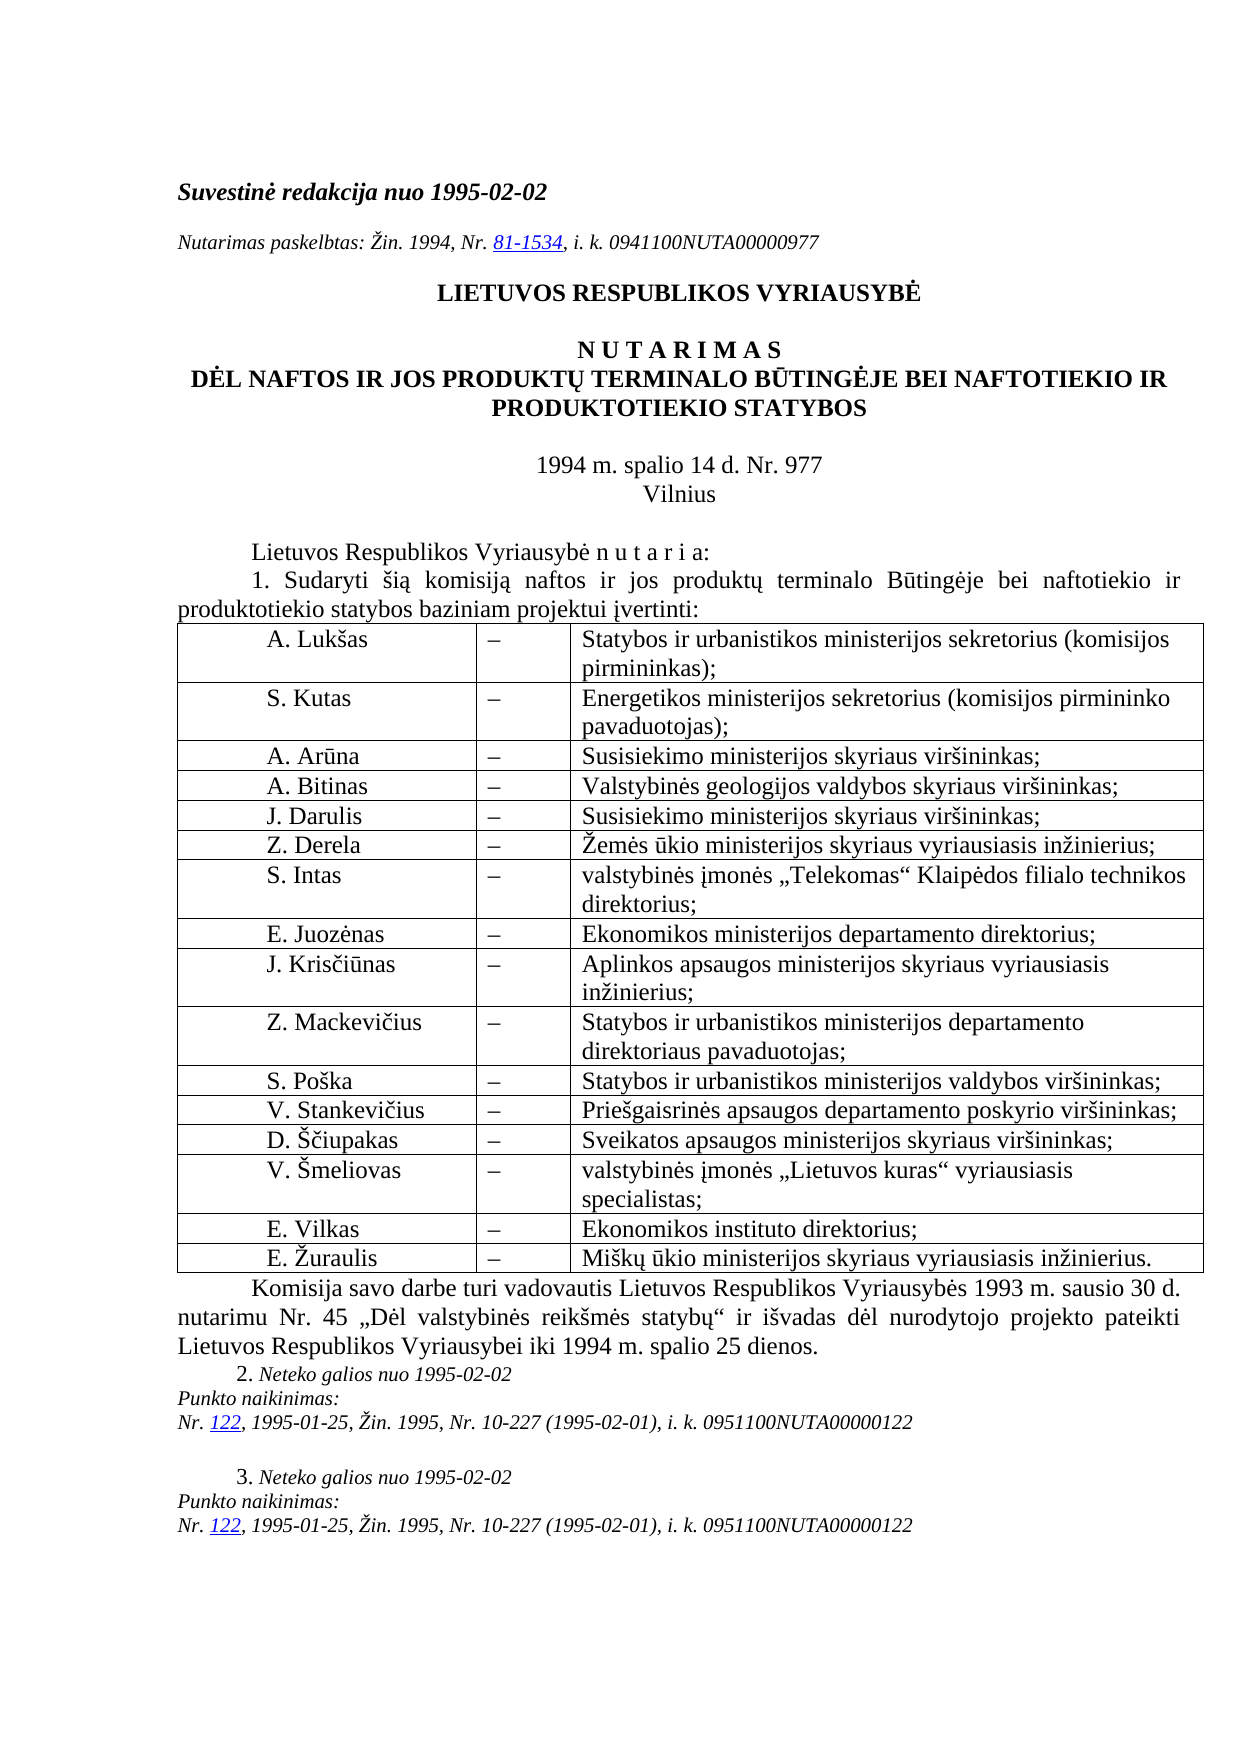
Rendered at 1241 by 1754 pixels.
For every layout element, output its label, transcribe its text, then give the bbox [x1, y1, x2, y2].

table_cell Susisiekimo ministerijos skyriaus viršininkas; [571, 741, 1203, 770]
table_cell – [477, 1125, 570, 1154]
table_cell Aplinkos apsaugos ministerijos skyriaus vyriausiasis inžinierius; [571, 949, 1203, 1006]
table_cell J. Darulis [178, 801, 476, 829]
text Punkto naikinimas: [177, 1386, 1181, 1410]
table_cell – [477, 1096, 570, 1124]
table_cell Sveikatos apsaugos ministerijos skyriaus viršininkas; [571, 1125, 1203, 1154]
text Suvestinė redakcija nuo 1995-02-02 [177, 177, 1181, 206]
table_cell Statybos ir urbanistikos ministerijos valdybos viršininkas; [571, 1066, 1203, 1094]
table_cell Ekonomikos instituto direktorius; [571, 1214, 1203, 1242]
table_cell S. Poška [178, 1066, 476, 1094]
table_cell – [477, 771, 570, 800]
text Nr. 122, 1995-01-25, Žin. 1995, Nr. 10-227 (1995-02-01), i. k. 0951100NUTA00000122 [177, 1410, 1181, 1434]
text 2. Neteko galios nuo 1995-02-02 [177, 1359, 1181, 1386]
table_cell – [477, 949, 570, 1006]
table_cell – [477, 1155, 570, 1213]
table_cell Ekonomikos ministerijos departamento direktorius; [571, 919, 1203, 948]
table_cell Priešgaisrinės apsaugos departamento poskyrio viršininkas; [571, 1096, 1203, 1124]
table_cell Žemės ūkio ministerijos skyriaus vyriausiasis inžinierius; [571, 831, 1203, 859]
table_cell Statybos ir urbanistikos ministerijos departamento direktoriaus pavaduotojas; [571, 1007, 1203, 1065]
table_cell Susisiekimo ministerijos skyriaus viršininkas; [571, 801, 1203, 829]
table_cell Energetikos ministerijos sekretorius (komisijos pirmininko pavaduotojas); [571, 683, 1203, 740]
text Lietuvos Respublikos Vyriausybė nutaria: [177, 537, 1181, 566]
table_cell – [477, 860, 570, 918]
table_cell – [477, 1244, 570, 1272]
table_cell S. Intas [178, 860, 476, 918]
text 1. Sudaryti šią komisiją naftos ir jos produktų terminalo Būtingėje bei naftotiekio ir produktotiekio statybos baziniam projektui įvertinti: [177, 566, 1181, 623]
table_cell E. Vilkas [178, 1214, 476, 1242]
table_cell A. Arūna [178, 741, 476, 770]
table_cell – [477, 831, 570, 859]
table_cell Z. Mackevičius [178, 1007, 476, 1065]
table_cell Miškų ūkio ministerijos skyriaus vyriausiasis inžinierius. [571, 1244, 1203, 1272]
table_cell Z. Derela [178, 831, 476, 859]
table_cell S. Kutas [178, 683, 476, 740]
text 3. Neteko galios nuo 1995-02-02 [177, 1463, 1181, 1489]
table_cell E. Juozėnas [178, 919, 476, 948]
table_cell V. Stankevičius [178, 1096, 476, 1124]
text DĖL NAFTOS IR JOS PRODUKTŲ TERMINALO BŪTINGĖJE BEI NAFTOTIEKIO IR PRODUKTOTIEKIO STATYBOS [177, 364, 1181, 422]
table_header – [477, 624, 570, 682]
text N U T A R I M A S [177, 336, 1181, 364]
table_cell D. Ščiupakas [178, 1125, 476, 1154]
text Komisija savo darbe turi vadovautis Lietuvos Respublikos Vyriausybės 1993 m. sausio 30 d. nutarimu Nr. 45 „Dėl valstybinės reikšmės statybų“ ir išvadas dėl nurodytojo projekto pateikti Lietuvos Respublikos Vyriausybei iki 1994 m. spalio 25 dienos. [177, 1273, 1181, 1359]
table_header Statybos ir urbanistikos ministerijos sekretorius (komisijos pirmininkas); [571, 624, 1203, 682]
table_cell V. Šmeliovas [178, 1155, 476, 1213]
table_cell – [477, 683, 570, 740]
table_cell Valstybinės geologijos valdybos skyriaus viršininkas; [571, 771, 1203, 800]
text Vilnius [177, 479, 1181, 508]
text 1994 m. spalio 14 d. Nr. 977 [177, 451, 1181, 479]
table_cell – [477, 1007, 570, 1065]
table_cell valstybinės įmonės „Lietuvos kuras“ vyriausiasis specialistas; [571, 1155, 1203, 1213]
table_cell valstybinės įmonės „Telekomas“ Klaipėdos filialo technikos direktorius; [571, 860, 1203, 918]
table_cell – [477, 1066, 570, 1094]
table_cell J. Krisčiūnas [178, 949, 476, 1006]
text Nr. 122, 1995-01-25, Žin. 1995, Nr. 10-227 (1995-02-01), i. k. 0951100NUTA00000122 [177, 1513, 1181, 1537]
table_cell E. Žuraulis [178, 1244, 476, 1272]
text LIETUVOS RESPUBLIKOS VYRIAUSYBĖ [177, 278, 1181, 307]
table_cell – [477, 1214, 570, 1242]
table_cell – [477, 801, 570, 829]
table_cell A. Bitinas [178, 771, 476, 800]
table_cell – [477, 741, 570, 770]
table_header A. Lukšas [178, 624, 476, 682]
text Punkto naikinimas: [177, 1489, 1181, 1513]
text Nutarimas paskelbtas: Žin. 1994, Nr. 81-1534, i. k. 0941100NUTA00000977 [177, 230, 1181, 254]
table_cell – [477, 919, 570, 948]
